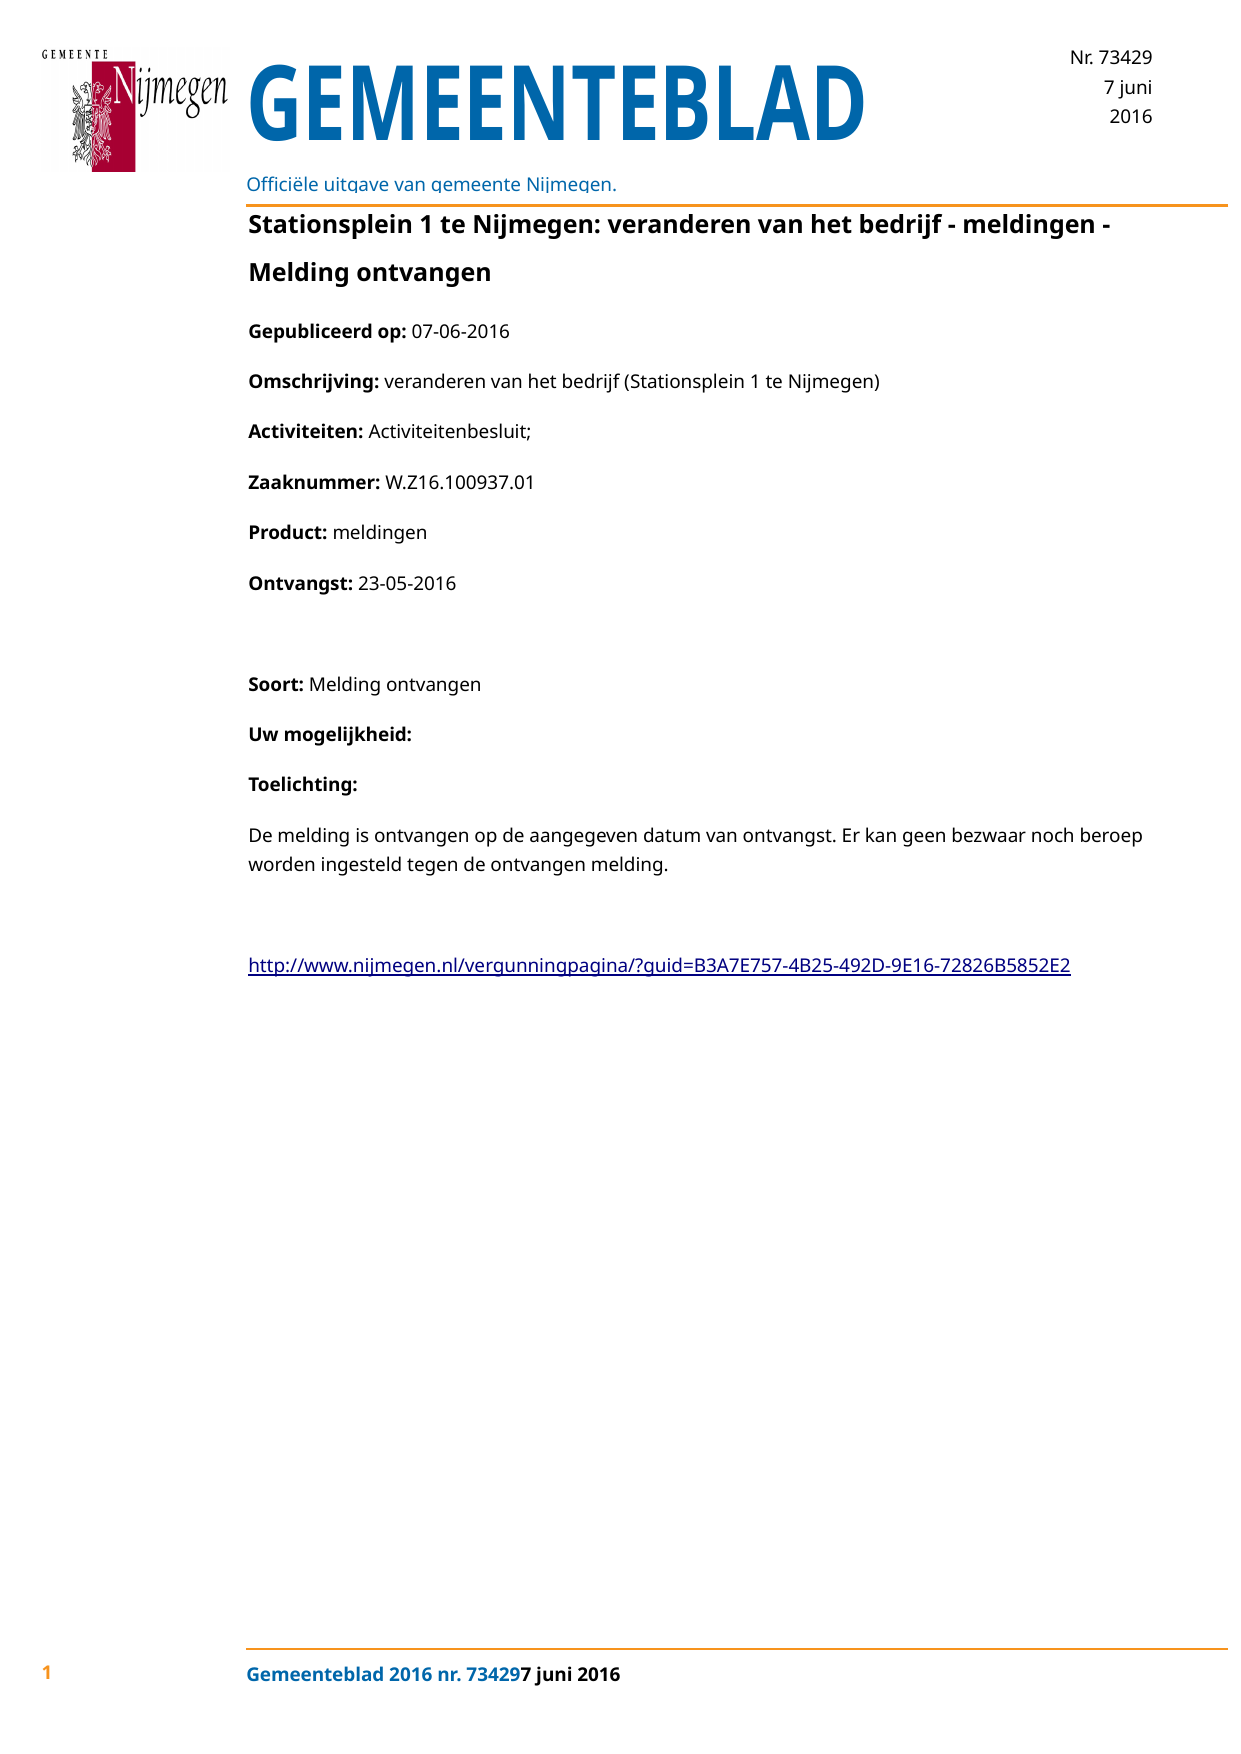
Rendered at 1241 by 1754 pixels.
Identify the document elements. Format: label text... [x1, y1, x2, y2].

text http://www.nijmegen.nl/vergunningpagina/?guid=B3A7E757-4B25-492D-9E16-72826B5852E2 [248, 952, 1152, 978]
picture [41, 47, 231, 172]
text Gepubliceerd op: 07-06-2016 [248, 318, 1152, 344]
text Product: meldingen [248, 519, 1152, 545]
text Omschrijving: veranderen van het bedrijf (Stationsplein 1 te Nijmegen) [248, 368, 1152, 394]
text Ontvangst: 23-05-2016 [248, 570, 1152, 596]
text Soort: Melding ontvangen [248, 671, 1152, 697]
text Zaaknummer: W.Z16.100937.01 [248, 469, 1152, 495]
text Activiteiten: Activiteitenbesluit; [248, 419, 1152, 444]
text Stationsplein 1 te Nijmegen: veranderen van het bedrijf - meldingen - Melding ontvangen [248, 207, 1152, 288]
text De melding is ontvangen op de aangegeven datum van ontvangst. Er kan geen bezwaar noch beroep worden ingesteld tegen de ontvangen melding. [248, 822, 1152, 877]
text Toelichting: [248, 772, 1152, 797]
text Uw mogelijkheid: [248, 721, 1152, 747]
